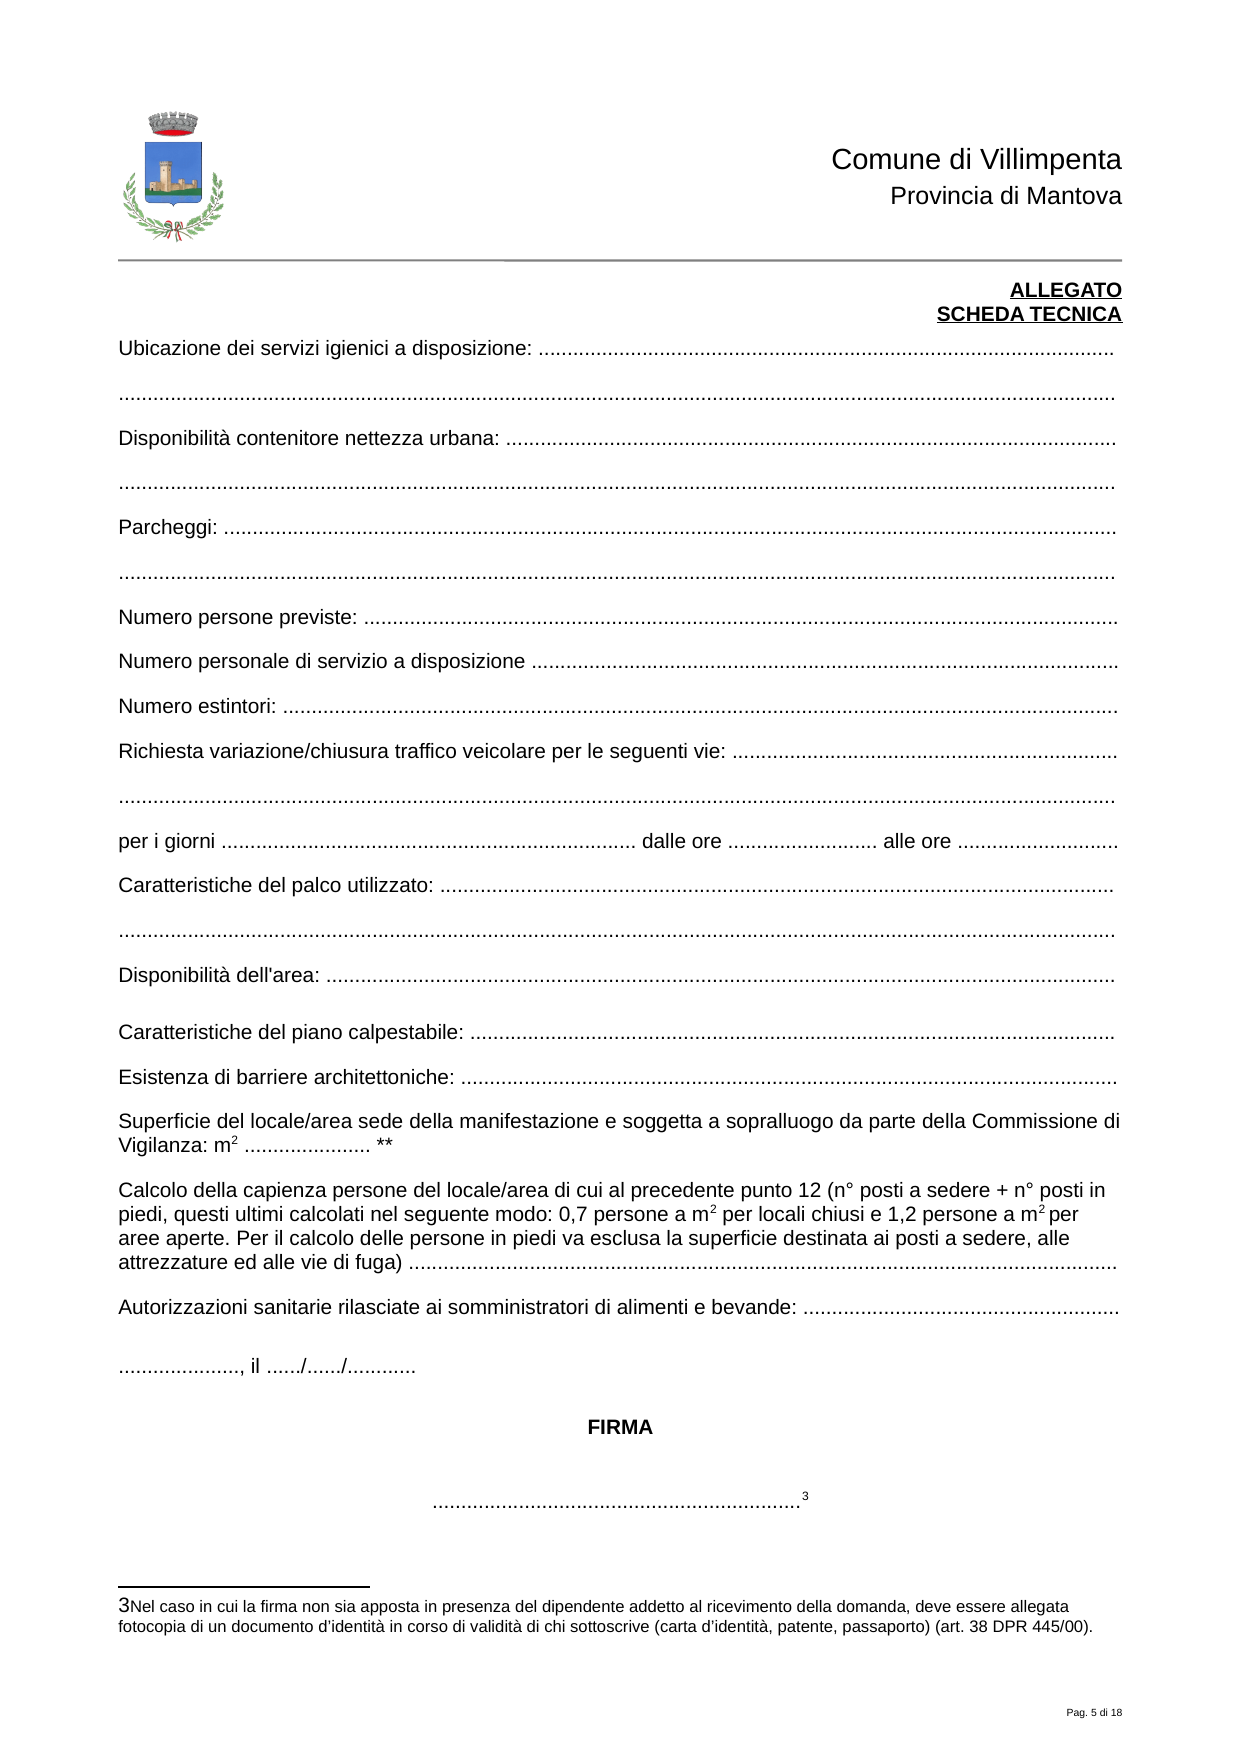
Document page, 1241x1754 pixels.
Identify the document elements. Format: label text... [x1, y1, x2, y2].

text Parcheggi: ........................................................................................................................................................... [118, 515, 1122, 539]
text ............................................................................................................................................................................. [118, 560, 1122, 584]
text Caratteristiche del piano calpestabile: ................................................................................................................ [118, 1020, 1122, 1044]
text Nel caso in cui la firma non sia apposta in presenza del dipendente addetto al ricevimento della domanda, deve essere allegata fotocopia di un documento d’identità in corso di validità di chi sottoscrive (carta d’identità, patente, passaporto) (art. 38 DPR 445/00). [118, 1593, 1122, 1636]
text ............................................................................................................................................................................. [118, 381, 1122, 404]
text Richiesta variazione/chiusura traffico veicolare per le seguenti vie: ................................................................... [118, 739, 1122, 763]
text ....................., il ....../....../............ [118, 1353, 1122, 1377]
text Numero personale di servizio a disposizione ...................................................................................................... [118, 649, 1122, 673]
text per i giorni ........................................................................ dalle ore .......................... alle ore ............................ [118, 828, 1122, 852]
text Disponibilità dell'area: ......................................................................................................................................... [118, 963, 1122, 987]
text Autorizzazioni sanitarie rilasciate ai somministratori di alimenti e bevande: ....................................................... [118, 1295, 1122, 1319]
text Provincia di Mantova [224, 181, 1122, 209]
text Comune di Villimpenta [224, 142, 1122, 176]
text FIRMA [118, 1415, 1122, 1439]
text ................................................................ [118, 1489, 1122, 1513]
text SCHEDA TECNICA [118, 301, 1122, 325]
text Numero persone previste: ................................................................................................................................... [118, 604, 1122, 628]
text Superficie del locale/area sede della manifestazione e soggetta a sopralluogo da parte della Commissione di Vigilanza: m2 ...................... ** [118, 1109, 1122, 1157]
text ALLEGATO [118, 277, 1122, 301]
text Disponibilità contenitore nettezza urbana: .......................................................................................................... [118, 425, 1122, 449]
text Numero estintori: ................................................................................................................................................. [118, 694, 1122, 718]
text Caratteristiche del palco utilizzato: ..................................................................................................................... [118, 873, 1122, 897]
text Esistenza di barriere architettoniche: .................................................................................................................. [118, 1064, 1122, 1088]
text Ubicazione dei servizi igienici a disposizione: .................................................................................................... [118, 336, 1122, 360]
text Calcolo della capienza persone del locale/area di cui al precedente punto 12 (n° posti a sedere + n° posti in piedi, questi ultimi calcolati nel seguente modo: 0,7 persone a m2 per locali chiusi e 1,2 persone a m2 per aree aperte. Per il calcolo delle persone in piedi va esclusa la superficie destinata ai posti a sedere, alle attrezzature ed alle vie di fuga) ........................................................................................................................... [118, 1178, 1122, 1274]
text ............................................................................................................................................................................. [118, 918, 1122, 942]
text ............................................................................................................................................................................. [118, 784, 1122, 808]
picture [122, 111, 224, 243]
text ............................................................................................................................................................................. [118, 470, 1122, 494]
